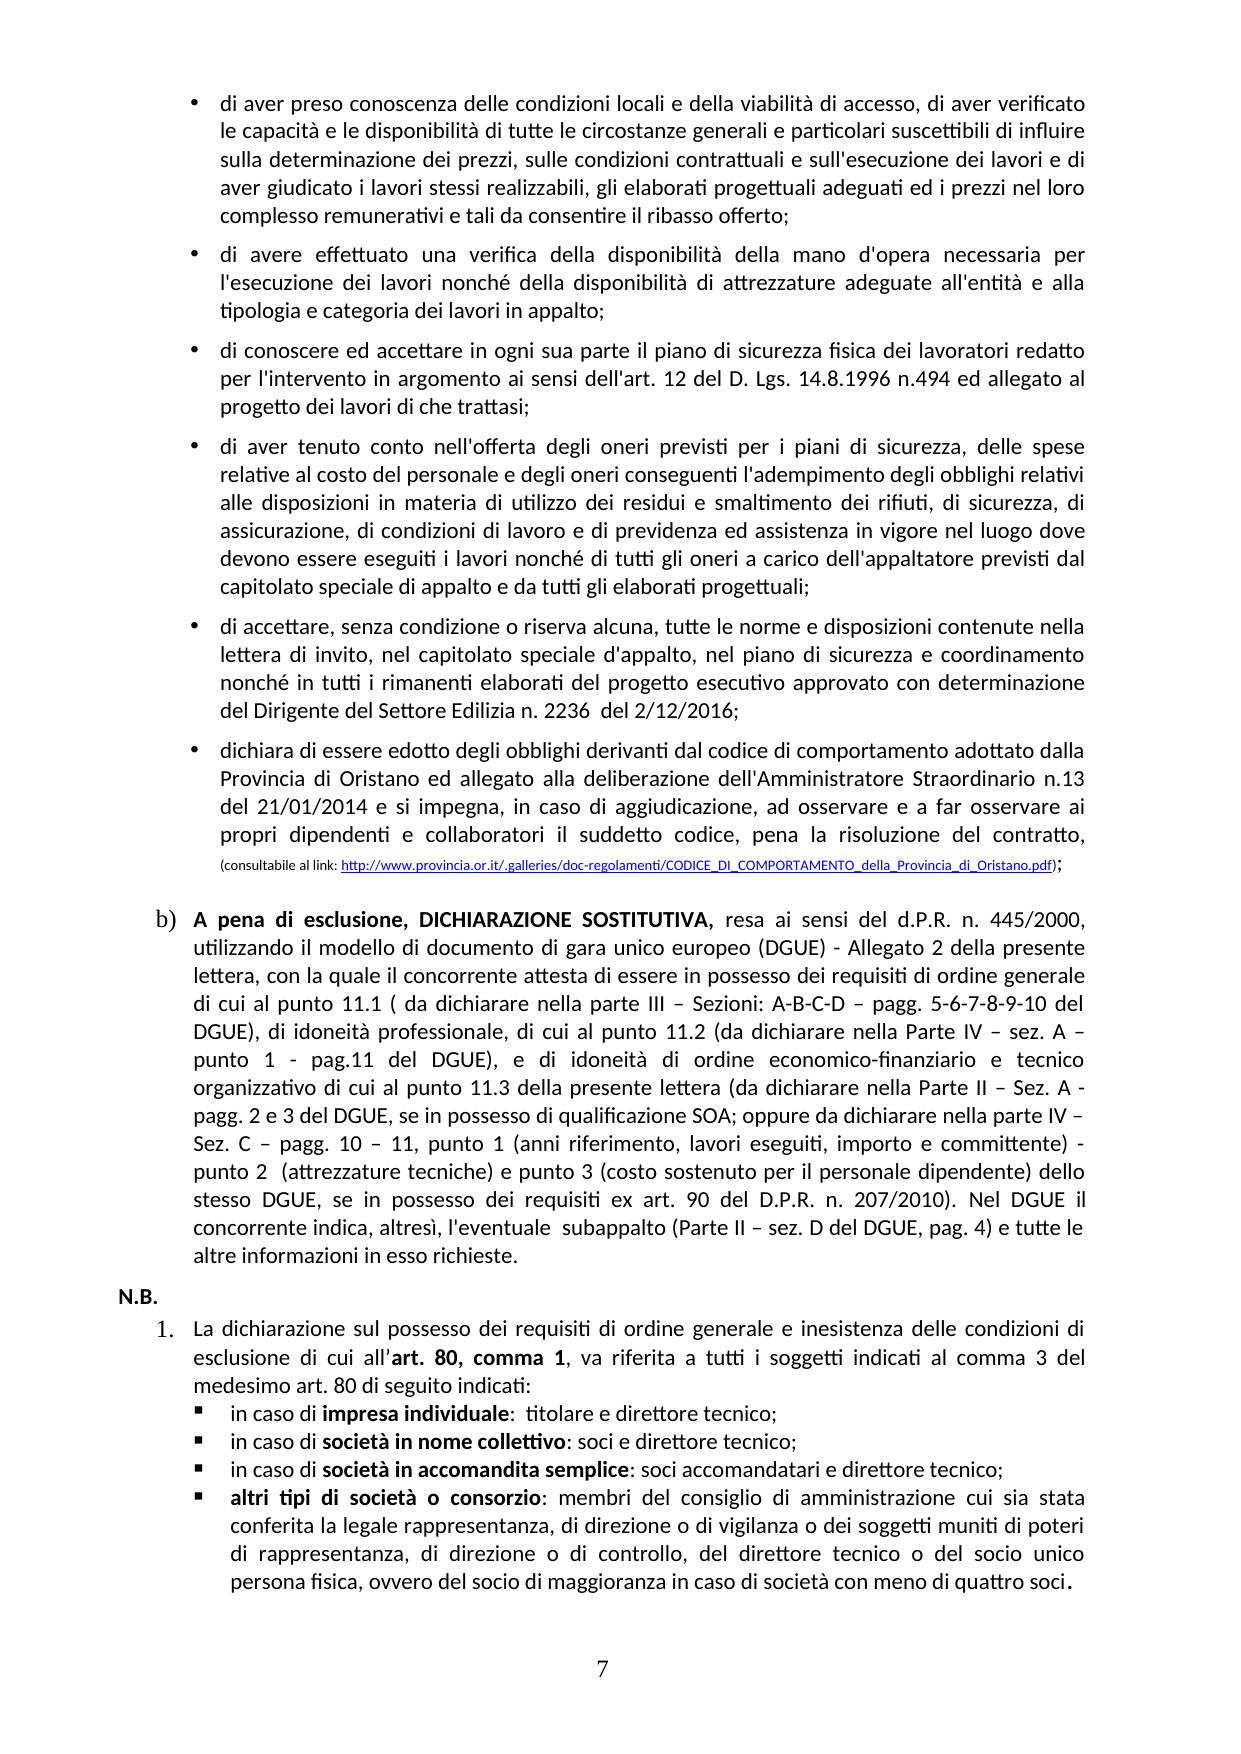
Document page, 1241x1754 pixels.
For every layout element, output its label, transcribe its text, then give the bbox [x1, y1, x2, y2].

list altri tipi di società o consorzio: membri del consiglio di amministrazione cui sia stata conferita la legale rappresentanza, di direzione o di vigilanza o dei soggetti muniti di poteri di rappresentanza, di direzione o di controllo, del direttore tecnico o del socio unico persona fisica, ovvero del socio di maggioranza in caso di società con meno di quattro soci. [193, 1483, 1087, 1595]
list in caso di impresa individuale: titolare e direttore tecnico; [193, 1399, 1087, 1427]
list di aver tenuto conto nell'offerta degli oneri previsti per i piani di sicurezza, delle spese relative al costo del personale e degli oneri conseguenti l'adempimento degli obblighi relativi alle disposizioni in materia di utilizzo dei residui e smaltimento dei rifiuti, di sicurezza, di assicurazione, di condizioni di lavoro e di previdenza ed assistenza in vigore nel luogo dove devono essere eseguiti i lavori nonché di tutti gli oneri a carico dell'appaltatore previsti dal capitolato speciale di appalto e da tutti gli elaborati progettuali; [190, 432, 1087, 600]
list La dichiarazione sul possesso dei requisiti di ordine generale e inesistenza delle condizioni di esclusione di cui all’art. 80, comma 1, va riferita a tutti i soggetti indicati al comma 3 del medesimo art. 80 di seguito indicati: [156, 1314, 1087, 1399]
text N.B. [118, 1282, 1087, 1310]
list in caso di società in nome collettivo: soci e direttore tecnico; [193, 1427, 1087, 1455]
list dichiara di essere edotto degli obblighi derivanti dal codice di comportamento adottato dalla Provincia di Oristano ed allegato alla deliberazione dell'Amministratore Straordinario n.13 del 21/01/2014 e si impegna, in caso di aggiudicazione, ad osservare e a far osservare ai propri dipendenti e collaboratori il suddetto codice, pena la risoluzione del contratto, (consultabile al link: http://www.provincia.or.it/.galleries/doc-regolamenti/CODICE_DI_COMPORTAMENTO_della_Provincia_di_Oristano.pdf); [190, 736, 1087, 876]
list di conoscere ed accettare in ogni sua parte il piano di sicurezza fisica dei lavoratori redatto per l'intervento in argomento ai sensi dell'art. 12 del D. Lgs. 14.8.1996 n.494 ed allegato al progetto dei lavori di che trattasi; [190, 336, 1087, 420]
list di accettare, senza condizione o riserva alcuna, tutte le norme e disposizioni contenute nella lettera di invito, nel capitolato speciale d'appalto, nel piano di sicurezza e coordinamento nonché in tutti i rimanenti elaborati del progetto esecutivo approvato con determinazione del Dirigente del Settore Edilizia n. 2236 del 2/12/2016; [190, 612, 1087, 724]
list di avere effettuato una verifica della disponibilità della mano d'opera necessaria per l'esecuzione dei lavori nonché della disponibilità di attrezzature adeguate all'entità e alla tipologia e categoria dei lavori in appalto; [190, 241, 1087, 324]
list A pena di esclusione, DICHIARAZIONE SOSTITUTIVA, resa ai sensi del d.P.R. n. 445/2000, utilizzando il modello di documento di gara unico europeo (DGUE) - Allegato 2 della presente lettera, con la quale il concorrente attesta di essere in possesso dei requisiti di ordine generale di cui al punto 11.1 ( da dichiarare nella parte III – Sezioni: A-B-C-D – pagg. 5-6-7-8-9-10 del DGUE), di idoneità professionale, di cui al punto 11.2 (da dichiarare nella Parte IV – sez. A – punto 1 - pag.11 del DGUE), e di idoneità di ordine economico-finanziario e tecnico organizzativo di cui al punto 11.3 della presente lettera (da dichiarare nella Parte II – Sez. A - pagg. 2 e 3 del DGUE, se in possesso di qualificazione SOA; oppure da dichiarare nella parte IV – Sez. C – pagg. 10 – 11, punto 1 (anni riferimento, lavori eseguiti, importo e committente) - punto 2 (attrezzature tecniche) e punto 3 (costo sostenuto per il personale dipendente) dello stesso DGUE, se in possesso dei requisiti ex art. 90 del D.P.R. n. 207/2010). Nel DGUE il concorrente indica, altresì, l'eventuale subappalto (Parte II – sez. D del DGUE, pag. 4) e tutte le altre informazioni in esso richieste. [156, 904, 1087, 1269]
list in caso di società in accomandita semplice: soci accomandatari e direttore tecnico; [193, 1455, 1087, 1483]
list di aver preso conoscenza delle condizioni locali e della viabilità di accesso, di aver verificato le capacità e le disponibilità di tutte le circostanze generali e particolari suscettibili di influire sulla determinazione dei prezzi, sulle condizioni contrattuali e sull'esecuzione dei lavori e di aver giudicato i lavori stessi realizzabili, gli elaborati progettuali adeguati ed i prezzi nel loro complesso remunerativi e tali da consentire il ribasso offerto; [190, 89, 1087, 229]
